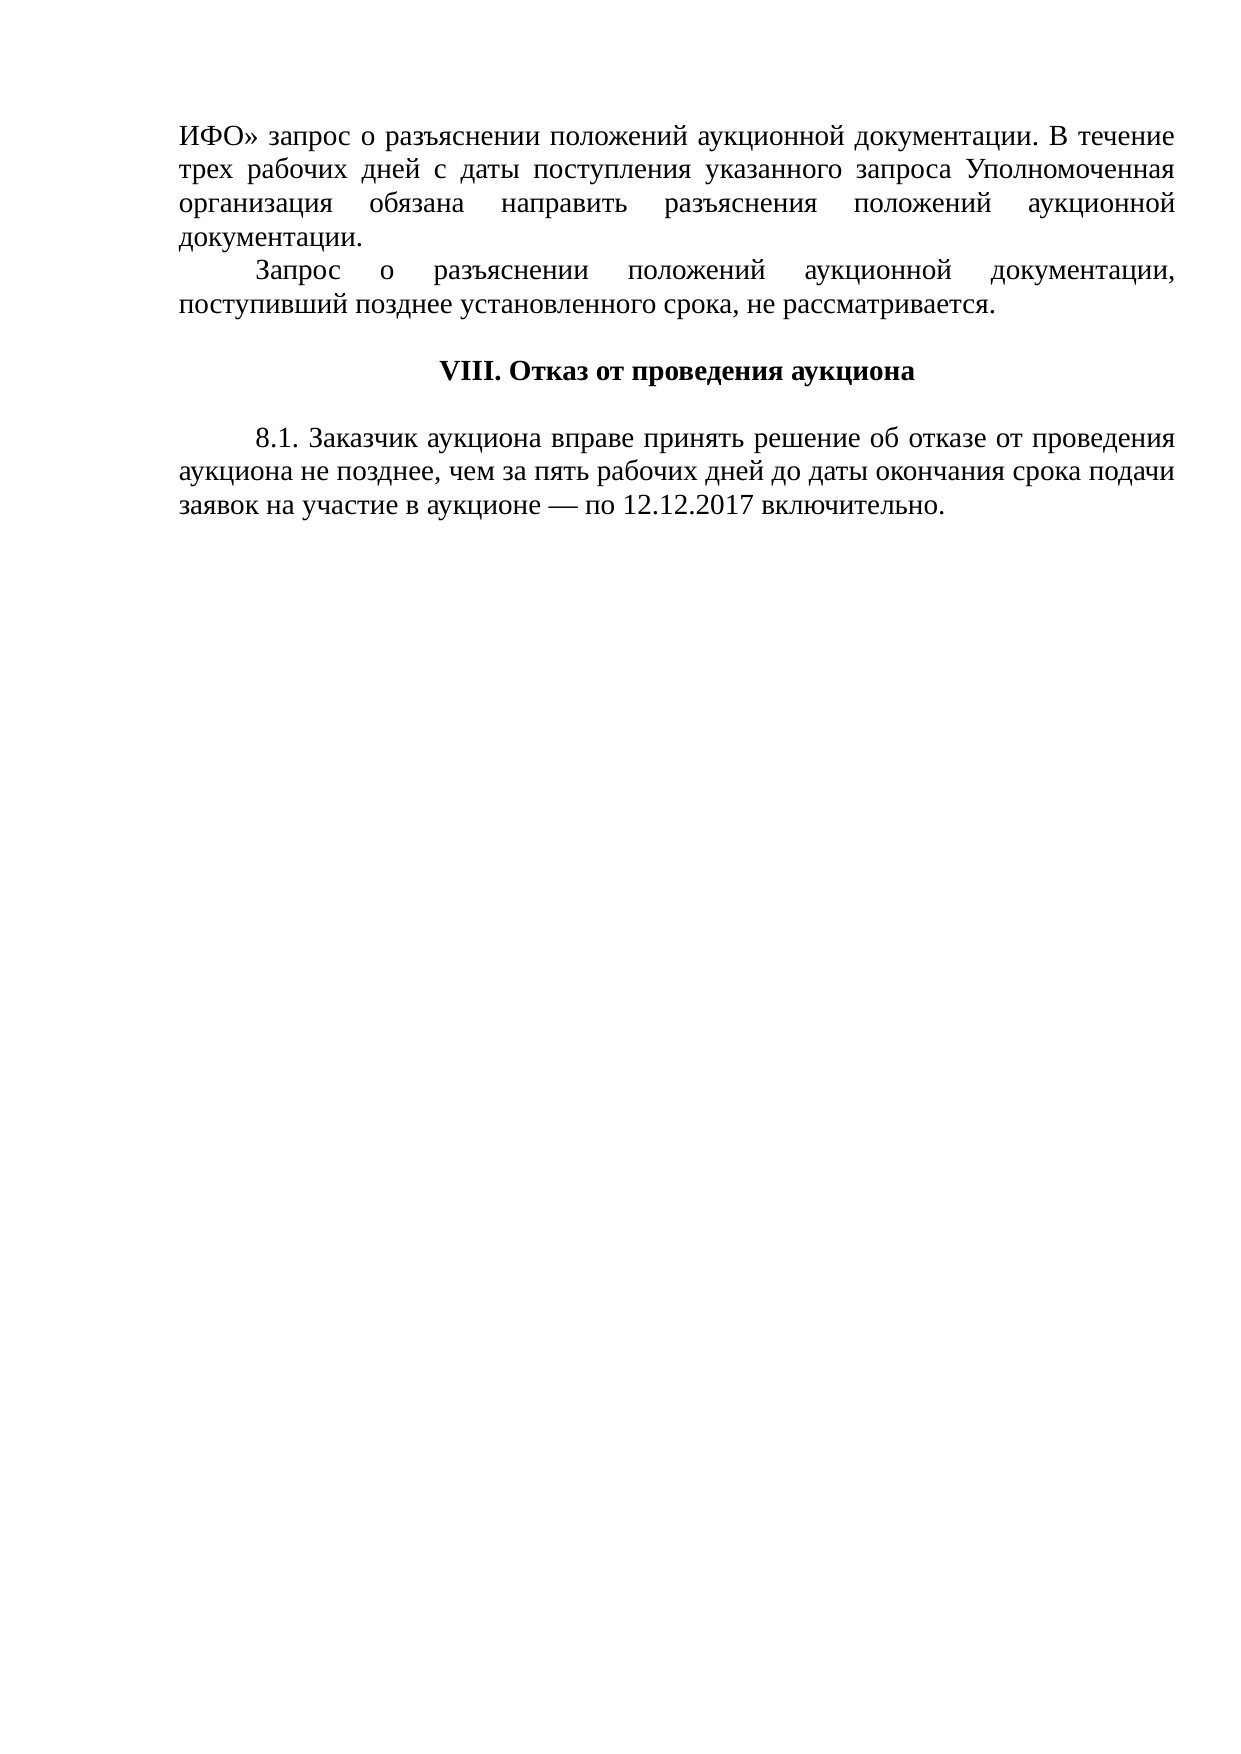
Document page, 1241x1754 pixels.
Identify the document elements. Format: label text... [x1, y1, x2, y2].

text ИФО» запрос о разъяснении положений аукционной документации. В течение трех рабочих дней с даты поступления указанного запроса Уполномоченная организация обязана направить разъяснения положений аукционной документации. [178, 118, 1176, 252]
text 8.1. Заказчик аукциона вправе принять решение об отказе от проведения аукциона не позднее, чем за пять рабочих дней до даты окончания срока подачи заявок на участие в аукционе — по 12.12.2017 включительно. [178, 420, 1176, 521]
text VIII. Отказ от проведения аукциона [178, 353, 1176, 386]
text Запрос о разъяснении положений аукционной документации, поступивший позднее установленного срока, не рассматривается. [178, 252, 1176, 319]
